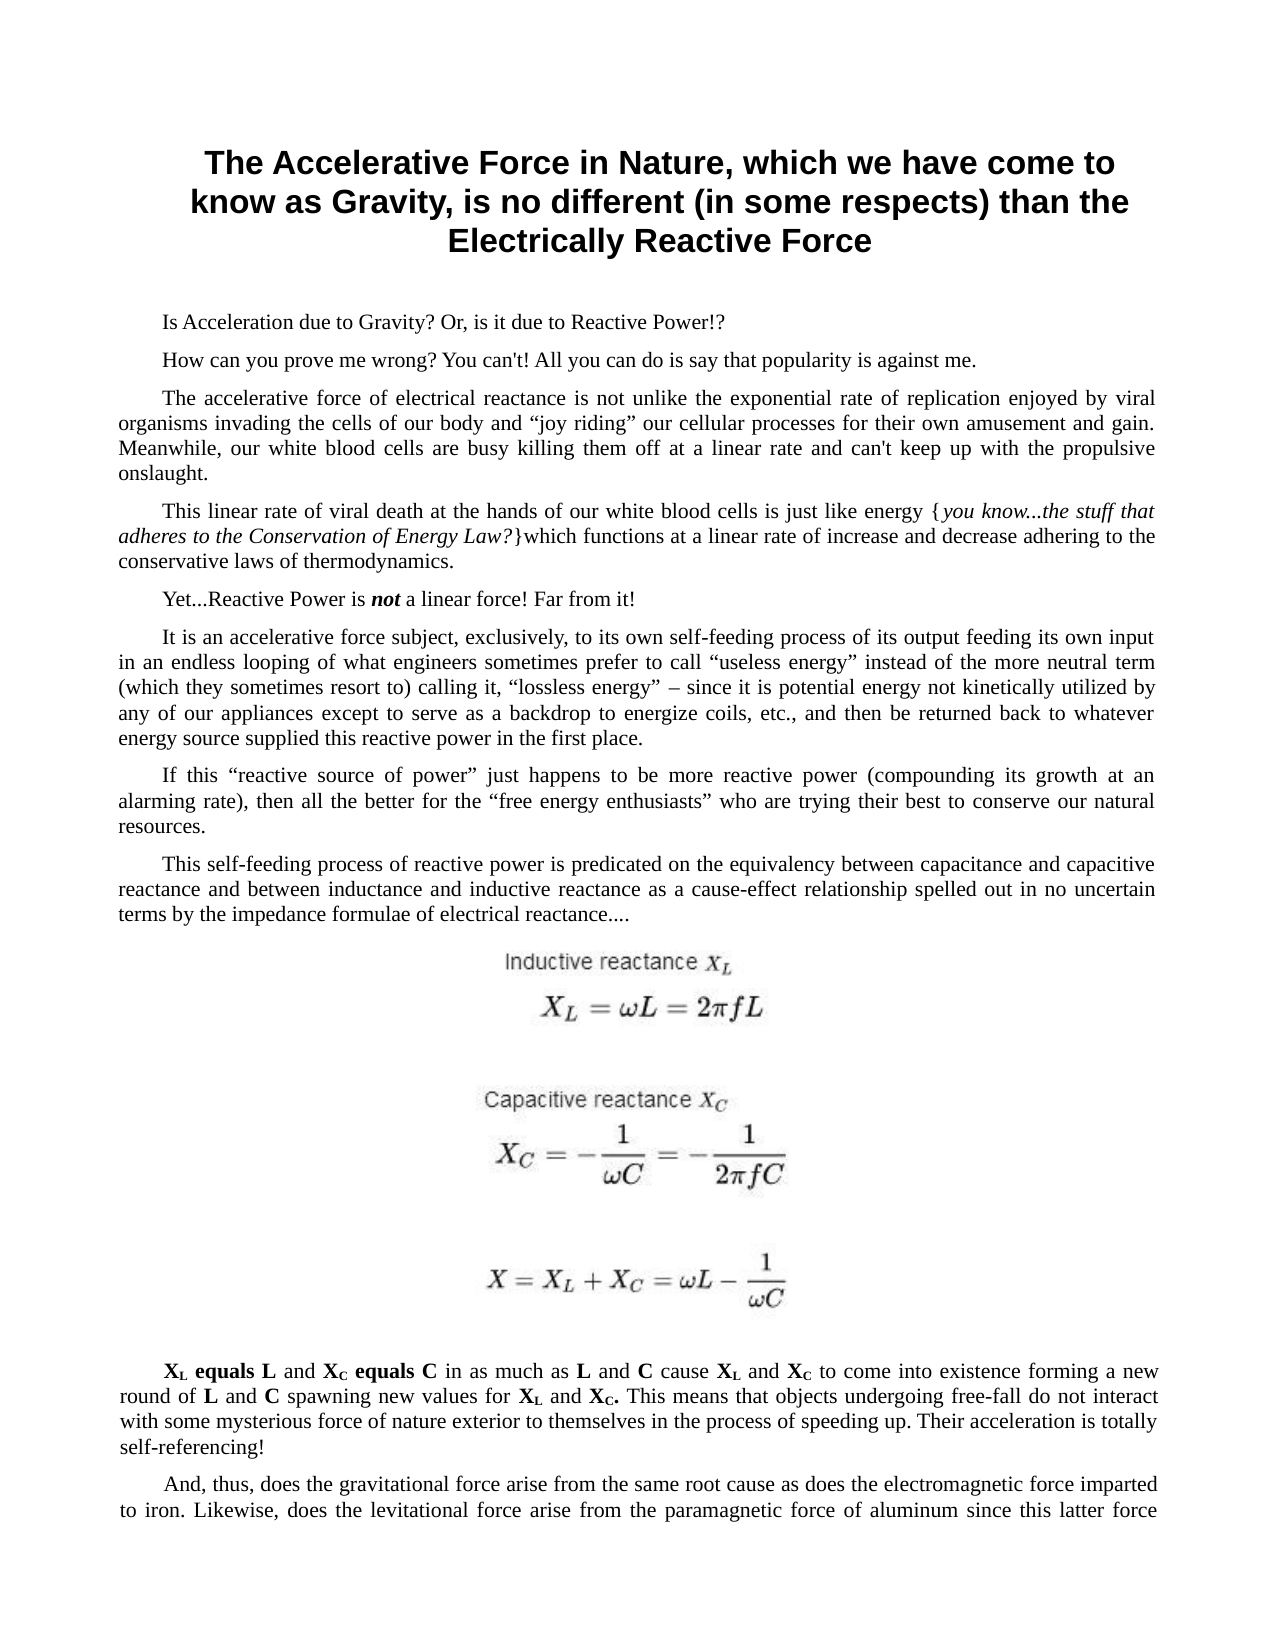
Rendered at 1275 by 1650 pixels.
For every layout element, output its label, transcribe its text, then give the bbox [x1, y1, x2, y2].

text If this “reactive source of power” just happens to be more reactive power (compounding its growth at an alarming rate), then all the better for the “free energy enthusiasts” who are trying their best to conserve our natural resources. [118, 762, 1157, 838]
text This linear rate of viral death at the hands of our white blood cells is just like energy {you know...the stuff that adheres to the Conservation of Energy Law?}which functions at a linear rate of increase and decrease adhering to the conservative laws of thermodynamics. [118, 498, 1157, 574]
text The accelerative force of electrical reactance is not unlike the exponential rate of replication enjoyed by viral organisms invading the cells of our body and “joy riding” our cellular processes for their own amusement and gain. Meanwhile, our white blood cells are busy killing them off at a linear rate and can't keep up with the propulsive onslaught. [118, 385, 1157, 486]
picture [493, 938, 783, 1036]
text Is Acceleration due to Gravity? Or, is it due to Reactive Power!? [118, 309, 1157, 334]
text This self-feeding process of reactive power is predicated on the equivalency between capacitance and capacitive reactance and between inductance and inductive reactance as a cause-effect relationship spelled out in no uncertain terms by the impedance formulae of electrical reactance.... [118, 851, 1157, 926]
picture [475, 1243, 800, 1321]
text How can you prove me wrong? You can't! All you can do is say that popularity is against me. [118, 347, 1157, 372]
text It is an accelerative force subject, exclusively, to its own self-feeding process of its output feeding its own input in an endless looping of what engineers sometimes prefer to call “useless energy” instead of the more neutral term (which they sometimes resort to) calling it, “lossless energy” – since it is potential energy not kinetically utilized by any of our appliances except to serve as a backdrop to energize coils, etc., and then be returned back to whatever energy source supplied this reactive power in the first place. [118, 624, 1157, 750]
text XL equals L and XC equals C in as much as L and C cause XL and XC to come into existence forming a new round of L and C spawning new values for XL and XC. This means that objects undergoing free-fall do not interact with some mysterious force of nature exterior to themselves in the process of speeding up. Their acceleration is totally self-referencing! [119, 1358, 1160, 1459]
text And, thus, does the gravitational force arise from the same root cause as does the electromagnetic force imparted to iron. Likewise, does the levitational force arise from the paramagnetic force of aluminum since this latter force [119, 1471, 1160, 1522]
picture [464, 1073, 811, 1206]
subtitle The Accelerative Force in Nature, which we have come to know as Gravity, is no different (in some respects) than the Electrically Reactive Force [163, 143, 1157, 259]
text Yet...Reactive Power is not a linear force! Far from it! [118, 586, 1157, 611]
